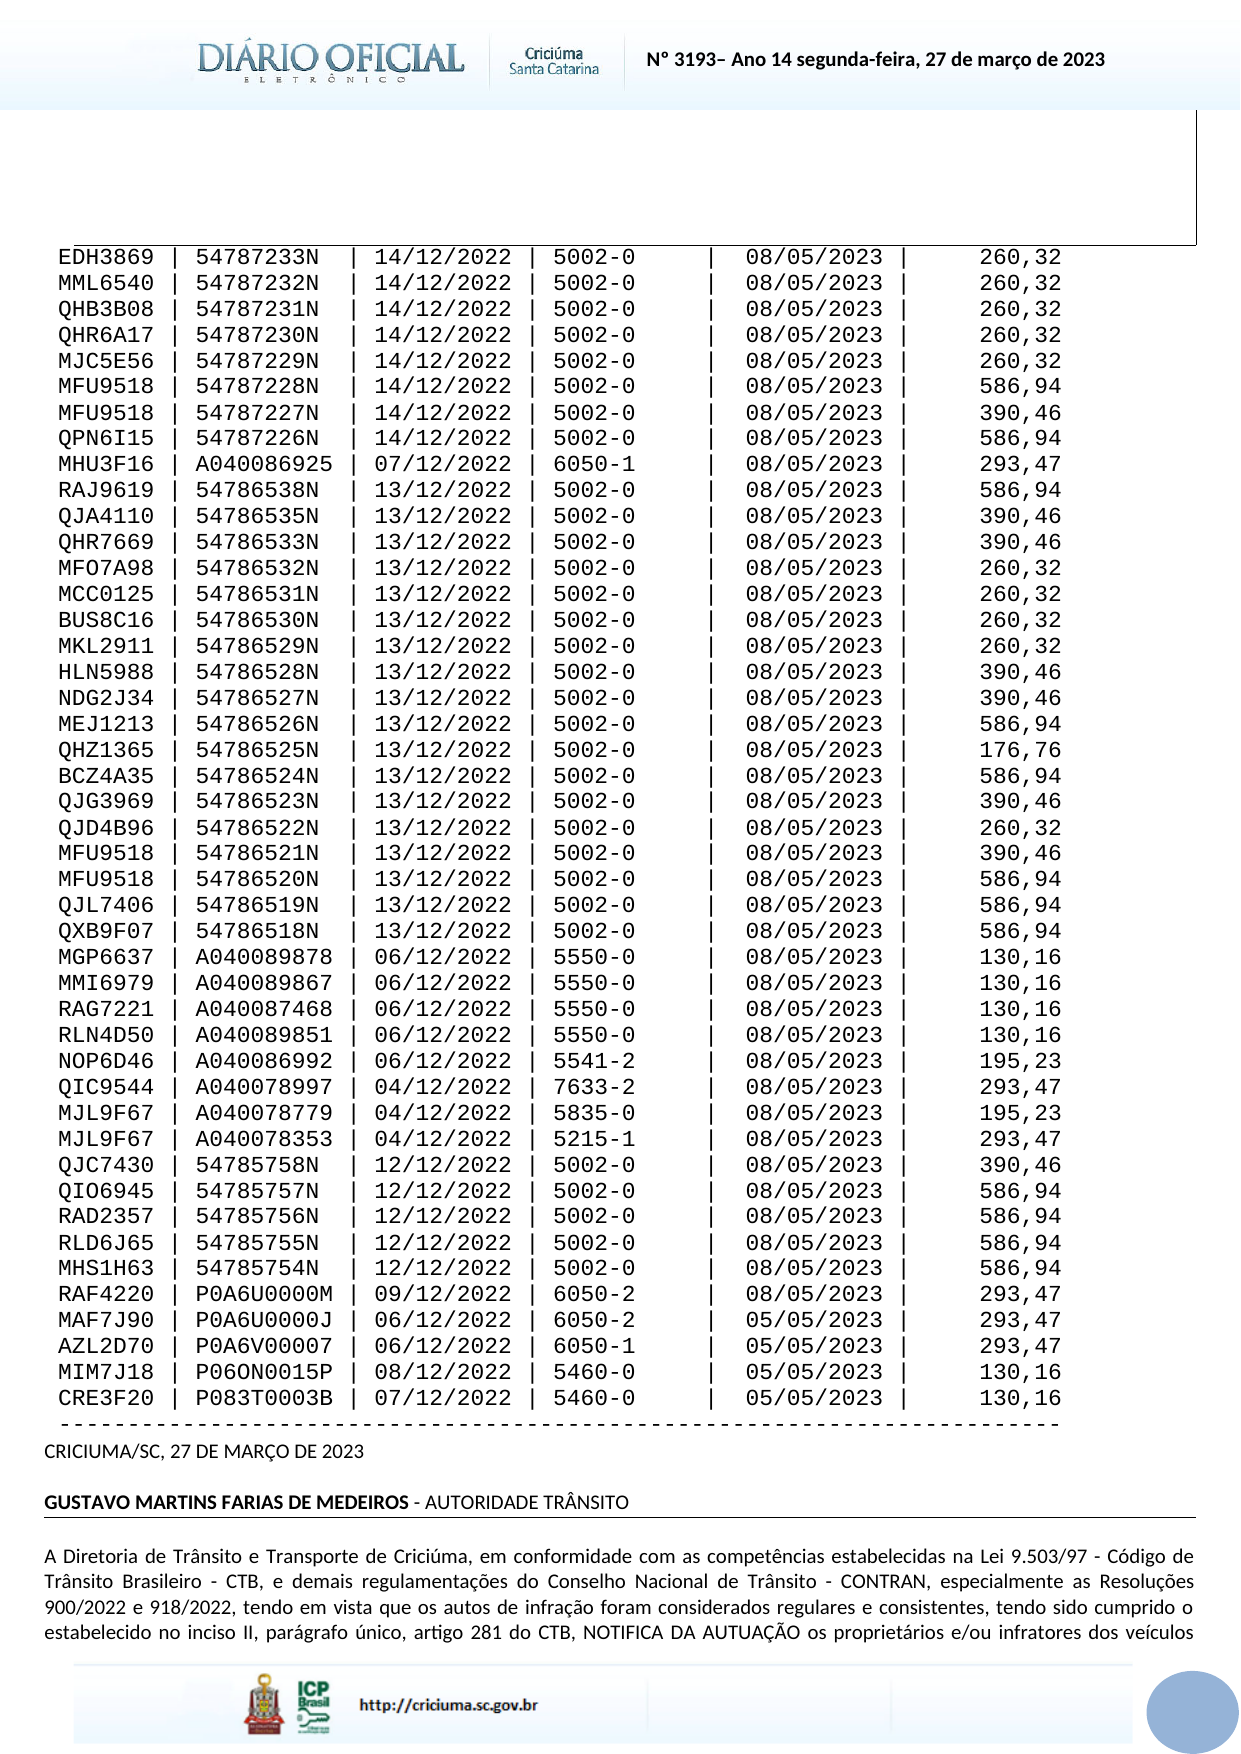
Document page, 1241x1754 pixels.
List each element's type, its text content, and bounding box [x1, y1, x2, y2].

text MGP6637 | A040089878 | 06/12/2022 | 5550-0 | 08/05/2023 | 130,16 [44, 946, 1196, 971]
text MEJ1213 | 54786526N | 13/12/2022 | 5002-0 | 08/05/2023 | 586,94 [44, 712, 1196, 738]
text RAD2357 | 54785756N | 12/12/2022 | 5002-0 | 08/05/2023 | 586,94 [44, 1205, 1196, 1231]
text MML6540 | 54787232N | 14/12/2022 | 5002-0 | 08/05/2023 | 260,32 [44, 271, 1196, 297]
text QHR6A17 | 54787230N | 14/12/2022 | 5002-0 | 08/05/2023 | 260,32 [44, 323, 1196, 349]
text QPN6I15 | 54787226N | 14/12/2022 | 5002-0 | 08/05/2023 | 586,94 [44, 427, 1196, 453]
text QIC9544 | A040078997 | 04/12/2022 | 7633-2 | 08/05/2023 | 293,47 [44, 1075, 1196, 1101]
text A Diretoria de Trânsito e Transporte de Criciúma, em conformidade com as competências estabelecidas na Lei 9.503/97 - Código de Trânsito Brasileiro - CTB, e demais regulamentações do Conselho Nacional de Trânsito - CONTRAN, especialmente as Resoluções 900/2022 e 918/2022, tendo em vista que os autos de infração foram considerados regulares e consistentes, tendo sido cumprido o estabelecido no inciso II, parágrafo único, artigo 281 do CTB, NOTIFICA DA AUTUAÇÃO os proprietários e/ou infratores dos veículos [44, 1543, 1196, 1645]
text MFU9518 | 54786521N | 13/12/2022 | 5002-0 | 08/05/2023 | 390,46 [44, 842, 1196, 868]
text CRE3F20 | P083T0003B | 07/12/2022 | 5460-0 | 05/05/2023 | 130,16 [44, 1386, 1196, 1412]
text QIO6945 | 54785757N | 12/12/2022 | 5002-0 | 08/05/2023 | 586,94 [44, 1179, 1196, 1205]
text QJA4110 | 54786535N | 13/12/2022 | 5002-0 | 08/05/2023 | 390,46 [44, 504, 1196, 531]
text MCC0125 | 54786531N | 13/12/2022 | 5002-0 | 08/05/2023 | 260,32 [44, 582, 1196, 608]
text QJL7406 | 54786519N | 13/12/2022 | 5002-0 | 08/05/2023 | 586,94 [44, 894, 1196, 919]
text QJC7430 | 54785758N | 12/12/2022 | 5002-0 | 08/05/2023 | 390,46 [44, 1153, 1196, 1179]
text RLN4D50 | A040089851 | 06/12/2022 | 5550-0 | 08/05/2023 | 130,16 [44, 1023, 1196, 1049]
text EDH3869 | 54787233N | 14/12/2022 | 5002-0 | 08/05/2023 | 260,32 [44, 245, 1196, 271]
text RAF4220 | P0A6U0000M | 09/12/2022 | 6050-2 | 08/05/2023 | 293,47 [44, 1283, 1196, 1309]
text MHU3F16 | A040086925 | 07/12/2022 | 6050-1 | 08/05/2023 | 293,47 [44, 453, 1196, 479]
text MFU9518 | 54786520N | 13/12/2022 | 5002-0 | 08/05/2023 | 586,94 [44, 868, 1196, 894]
text QHB3B08 | 54787231N | 14/12/2022 | 5002-0 | 08/05/2023 | 260,32 [44, 297, 1196, 323]
text MHS1H63 | 54785754N | 12/12/2022 | 5002-0 | 08/05/2023 | 586,94 [44, 1257, 1196, 1283]
text MIM7J18 | P06ON0015P | 08/12/2022 | 5460-0 | 05/05/2023 | 130,16 [44, 1361, 1196, 1386]
text MJL9F67 | A040078779 | 04/12/2022 | 5835-0 | 08/05/2023 | 195,23 [44, 1101, 1196, 1127]
text BCZ4A35 | 54786524N | 13/12/2022 | 5002-0 | 08/05/2023 | 586,94 [44, 764, 1196, 790]
text RLD6J65 | 54785755N | 12/12/2022 | 5002-0 | 08/05/2023 | 586,94 [44, 1231, 1196, 1257]
text ------------------------------------------------------------------------- [44, 1412, 1196, 1438]
text GUSTAVO MARTINS FARIAS DE MEDEIROS - AUTORIDADE TRÂNSITO [44, 1464, 1196, 1517]
text QJG3969 | 54786523N | 13/12/2022 | 5002-0 | 08/05/2023 | 390,46 [44, 790, 1196, 816]
text QHR7669 | 54786533N | 13/12/2022 | 5002-0 | 08/05/2023 | 390,46 [44, 531, 1196, 556]
text MFO7A98 | 54786532N | 13/12/2022 | 5002-0 | 08/05/2023 | 260,32 [44, 556, 1196, 582]
text AZL2D70 | P0A6V00007 | 06/12/2022 | 6050-1 | 05/05/2023 | 293,47 [44, 1334, 1196, 1361]
text QJD4B96 | 54786522N | 13/12/2022 | 5002-0 | 08/05/2023 | 260,32 [44, 816, 1196, 842]
text QXB9F07 | 54786518N | 13/12/2022 | 5002-0 | 08/05/2023 | 586,94 [44, 919, 1196, 946]
text MJC5E56 | 54787229N | 14/12/2022 | 5002-0 | 08/05/2023 | 260,32 [44, 349, 1196, 375]
text MFU9518 | 54787227N | 14/12/2022 | 5002-0 | 08/05/2023 | 390,46 [44, 401, 1196, 427]
text MMI6979 | A040089867 | 06/12/2022 | 5550-0 | 08/05/2023 | 130,16 [44, 971, 1196, 997]
text HLN5988 | 54786528N | 13/12/2022 | 5002-0 | 08/05/2023 | 390,46 [44, 660, 1196, 686]
text RAJ9619 | 54786538N | 13/12/2022 | 5002-0 | 08/05/2023 | 586,94 [44, 479, 1196, 504]
text MAF7J90 | P0A6U0000J | 06/12/2022 | 6050-2 | 05/05/2023 | 293,47 [44, 1309, 1196, 1334]
text NDG2J34 | 54786527N | 13/12/2022 | 5002-0 | 08/05/2023 | 390,46 [44, 686, 1196, 712]
text MFU9518 | 54787228N | 14/12/2022 | 5002-0 | 08/05/2023 | 586,94 [44, 375, 1196, 401]
text MJL9F67 | A040078353 | 04/12/2022 | 5215-1 | 08/05/2023 | 293,47 [44, 1127, 1196, 1153]
text CRICIUMA/SC, 27 DE MARÇO DE 2023 [44, 1438, 1196, 1464]
text QHZ1365 | 54786525N | 13/12/2022 | 5002-0 | 08/05/2023 | 176,76 [44, 738, 1196, 764]
text NOP6D46 | A040086992 | 06/12/2022 | 5541-2 | 08/05/2023 | 195,23 [44, 1049, 1196, 1075]
text BUS8C16 | 54786530N | 13/12/2022 | 5002-0 | 08/05/2023 | 260,32 [44, 608, 1196, 634]
text MKL2911 | 54786529N | 13/12/2022 | 5002-0 | 08/05/2023 | 260,32 [44, 634, 1196, 660]
text RAG7221 | A040087468 | 06/12/2022 | 5550-0 | 08/05/2023 | 130,16 [44, 997, 1196, 1023]
